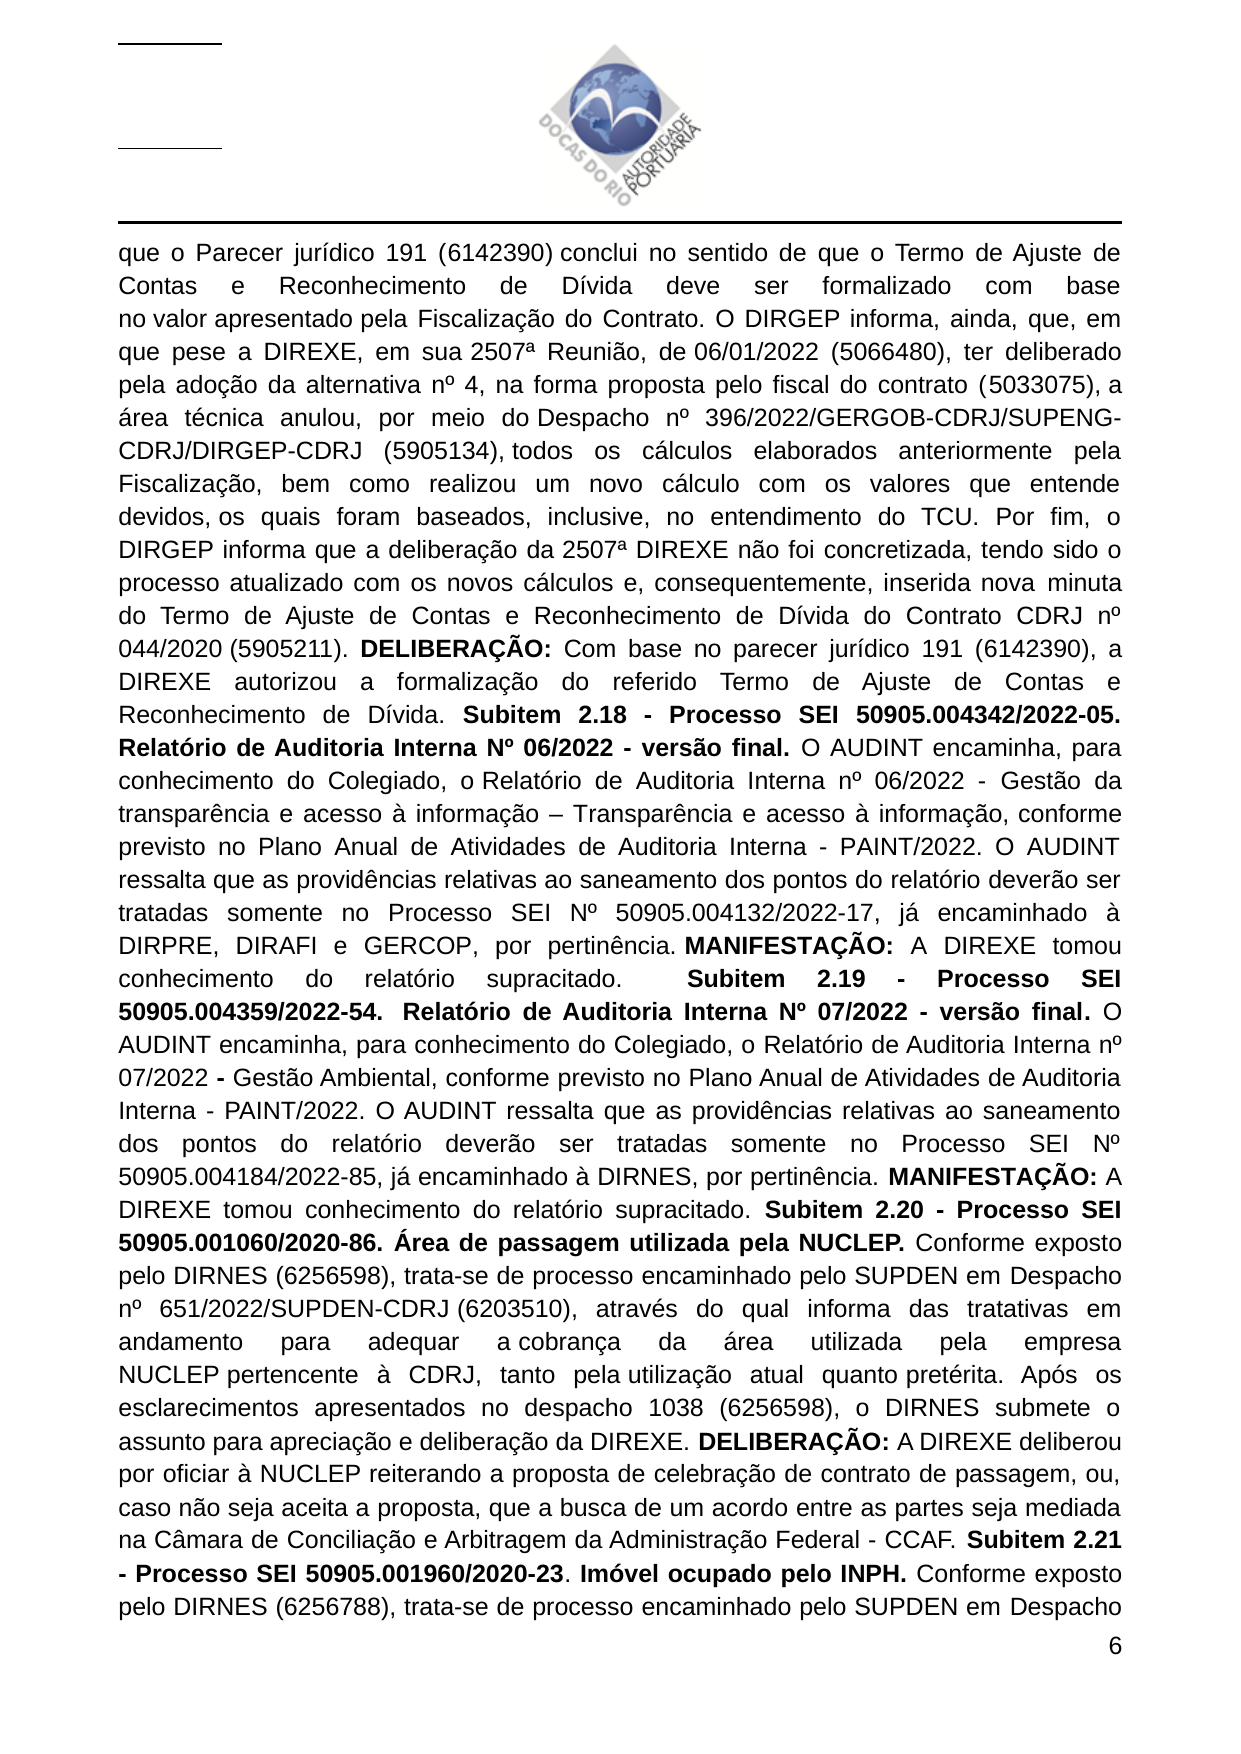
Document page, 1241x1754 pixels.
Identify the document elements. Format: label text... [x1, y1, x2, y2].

text que o Parecer jurídico 191 (6142390) conclui no sentido de que o Termo de Ajuste de Contas e Reconhecimento de Dívida deve ser formalizado com base no valor apresentado pela Fiscalização do Contrato. O DIRGEP informa, ainda, que, em que pese a DIREXE, em sua 2507ª Reunião, de 06/01/2022 (5066480), ter deliberado pela adoção da alternativa nº 4, na forma proposta pelo fiscal do contrato (5033075), a área técnica anulou, por meio do Despacho nº 396/2022/GERGOB-CDRJ/SUPENG-CDRJ/DIRGEP-CDRJ (5905134), todos os cálculos elaborados anteriormente pela Fiscalização, bem como realizou um novo cálculo com os valores que entende devidos, os quais foram baseados, inclusive, no entendimento do TCU. Por fim, o DIRGEP informa que a deliberação da 2507ª DIREXE não foi concretizada, tendo sido o processo atualizado com os novos cálculos e, consequentemente, inserida nova minuta do Termo de Ajuste de Contas e Reconhecimento de Dívida do Contrato CDRJ nº 044/2020 (5905211). DELIBERAÇÃO: Com base no parecer jurídico 191 (6142390), a DIREXE autorizou a formalização do referido Termo de Ajuste de Contas e Reconhecimento de Dívida. Subitem 2.18 - Processo SEI 50905.004342/2022-05. Relatório de Auditoria Interna Nº 06/2022 - versão final. O AUDINT encaminha, para conhecimento do Colegiado, o Relatório de Auditoria Interna nº 06/2022 - Gestão da transparência e acesso à informação – Transparência e acesso à informação, conforme previsto no Plano Anual de Atividades de Auditoria Interna - PAINT/2022. O AUDINT ressalta que as providências relativas ao saneamento dos pontos do relatório deverão ser tratadas somente no Processo SEI Nº 50905.004132/2022-17, já encaminhado à DIRPRE, DIRAFI e GERCOP, por pertinência. MANIFESTAÇÃO: A DIREXE tomou conhecimento do relatório supracitado. Subitem 2.19 - Processo SEI 50905.004359/2022-54. Relatório de Auditoria Interna Nº 07/2022 - versão final​. O AUDINT encaminha, para conhecimento do Colegiado, o Relatório de Auditoria Interna nº 07/2022 - Gestão Ambiental, conforme previsto no Plano Anual de Atividades de Auditoria Interna - PAINT/2022. O AUDINT ressalta que as providências relativas ao saneamento dos pontos do relatório deverão ser tratadas somente no Processo SEI Nº 50905.004184/2022-85, já encaminhado à DIRNES, por pertinência. MANIFESTAÇÃO: A DIREXE tomou conhecimento do relatório supracitado. Subitem 2.20 - Processo SEI 50905.001060/2020-86. Área de passagem utilizada pela NUCLEP. Conforme exposto pelo DIRNES (6256598), trata-se de processo encaminhado pelo SUPDEN em Despacho nº 651/2022/SUPDEN-CDRJ (6203510), através do qual informa das tratativas em andamento para adequar a cobrança da área utilizada pela empresa NUCLEP pertencente à CDRJ, tanto pela utilização atual quanto pretérita. Após os esclarecimentos apresentados no despacho 1038 (6256598), o DIRNES submete o assunto para apreciação e deliberação da DIREXE. DELIBERAÇÃO: A DIREXE deliberou por oficiar à NUCLEP reiterando a proposta de celebração de contrato de passagem, ou, caso não seja aceita a proposta, que a busca de um acordo entre as partes seja mediada na Câmara de Conciliação e Arbitragem da Administração Federal - CCAF. Subitem 2.21 - Processo SEI 50905.001960/2020-23. Imóvel ocupado pelo INPH. Conforme exposto pelo DIRNES (6256788), trata-se de processo encaminhado pelo SUPDEN em Despacho [118, 238, 1122, 1620]
